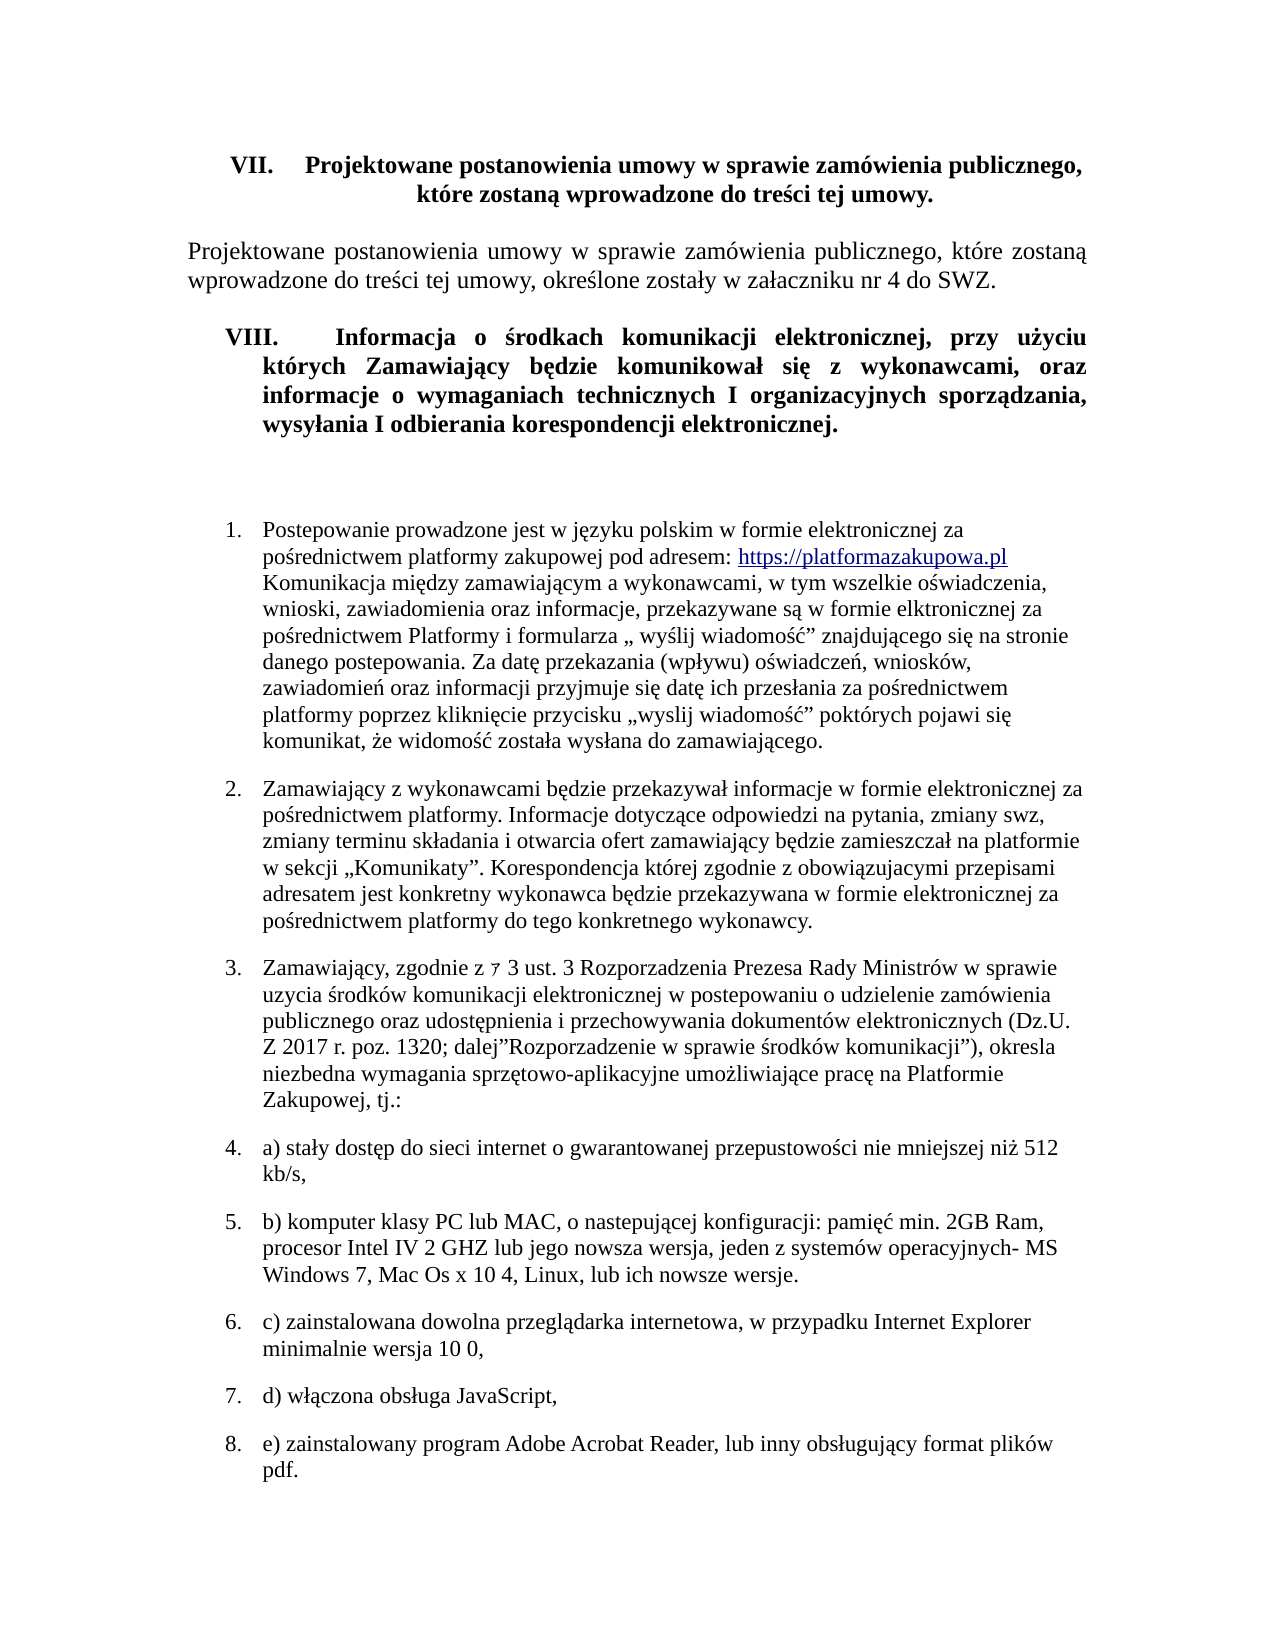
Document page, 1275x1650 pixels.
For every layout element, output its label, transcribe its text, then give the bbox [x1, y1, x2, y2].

list d) włączona obsługa JavaScript, [225, 1382, 1087, 1409]
list Zamawiający z wykonawcami będzie przekazywał informacje w formie elektronicznej za pośrednictwem platformy. Informacje dotyczące odpowiedzi na pytania, zmiany swz, zmiany terminu składania i otwarcia ofert zamawiający będzie zamieszczał na platformie w sekcji „Komunikaty”. Korespondencja której zgodnie z obowiązujacymi przepisami adresatem jest konkretny wykonawca będzie przekazywana w formie elektronicznej za pośrednictwem platformy do tego konkretnego wykonawcy. [225, 775, 1087, 933]
list a) stały dostęp do sieci internet o gwarantowanej przepustowości nie mniejszej niż 512 kb/s, [225, 1134, 1087, 1187]
list c) zainstalowana dowolna przeglądarka internetowa, w przypadku Internet Explorer minimalnie wersja 10 0, [225, 1308, 1087, 1361]
list b) komputer klasy PC lub MAC, o nastepującej konfiguracji: pamięć min. 2GB Ram, procesor Intel IV 2 GHZ lub jego nowsza wersja, jeden z systemów operacyjnych- MS Windows 7, Mac Os x 10 4, Linux, lub ich nowsze wersje. [225, 1208, 1087, 1287]
list Projektowane postanowienia umowy w sprawie zamówienia publicznego, które zostaną wprowadzone do treści tej umowy. [225, 150, 1087, 207]
list Informacja o środkach komunikacji elektronicznej, przy użyciu których Zamawiający będzie komunikował się z wykonawcami, oraz informacje o wymaganiach technicznych I organizacyjnych sporządzania, wysyłania I odbierania korespondencji elektronicznej. [225, 322, 1087, 437]
list e) zainstalowany program Adobe Acrobat Reader, lub inny obsługujący format plików pdf. [225, 1430, 1087, 1483]
list Zamawiający, zgodnie z ｧ 3 ust. 3 Rozporzadzenia Prezesa Rady Ministrów w sprawie uzycia środków komunikacji elektronicznej w postepowaniu o udzielenie zamówienia publicznego oraz udostępnienia i przechowywania dokumentów elektronicznych (Dz.U. Z 2017 r. poz. 1320; dalej”Rozporzadzenie w sprawie środków komunikacji”), okresla niezbedna wymagania sprzętowo-aplikacyjne umożliwiające pracę na Platformie Zakupowej, tj.: [225, 954, 1087, 1112]
list Postepowanie prowadzone jest w języku polskim w formie elektronicznej za pośrednictwem platformy zakupowej pod adresem: https://platformazakupowa.pl Komunikacja między zamawiającym a wykonawcami, w tym wszelkie oświadczenia, wnioski, zawiadomienia oraz informacje, przekazywane są w formie elktronicznej za pośrednictwem Platformy i formularza „ wyślij wiadomość” znajdującego się na stronie danego postepowania. Za datę przekazania (wpływu) oświadczeń, wniosków, zawiadomień oraz informacji przyjmuje się datę ich przesłania za pośrednictwem platformy poprzez kliknięcie przycisku „wyslij wiadomość” poktórych pojawi się komunikat, że widomość została wysłana do zamawiającego. [225, 516, 1087, 753]
text Projektowane postanowienia umowy w sprawie zamówienia publicznego, które zostaną wprowadzone do treści tej umowy, określone zostały w załaczniku nr 4 do SWZ. [187, 236, 1087, 294]
